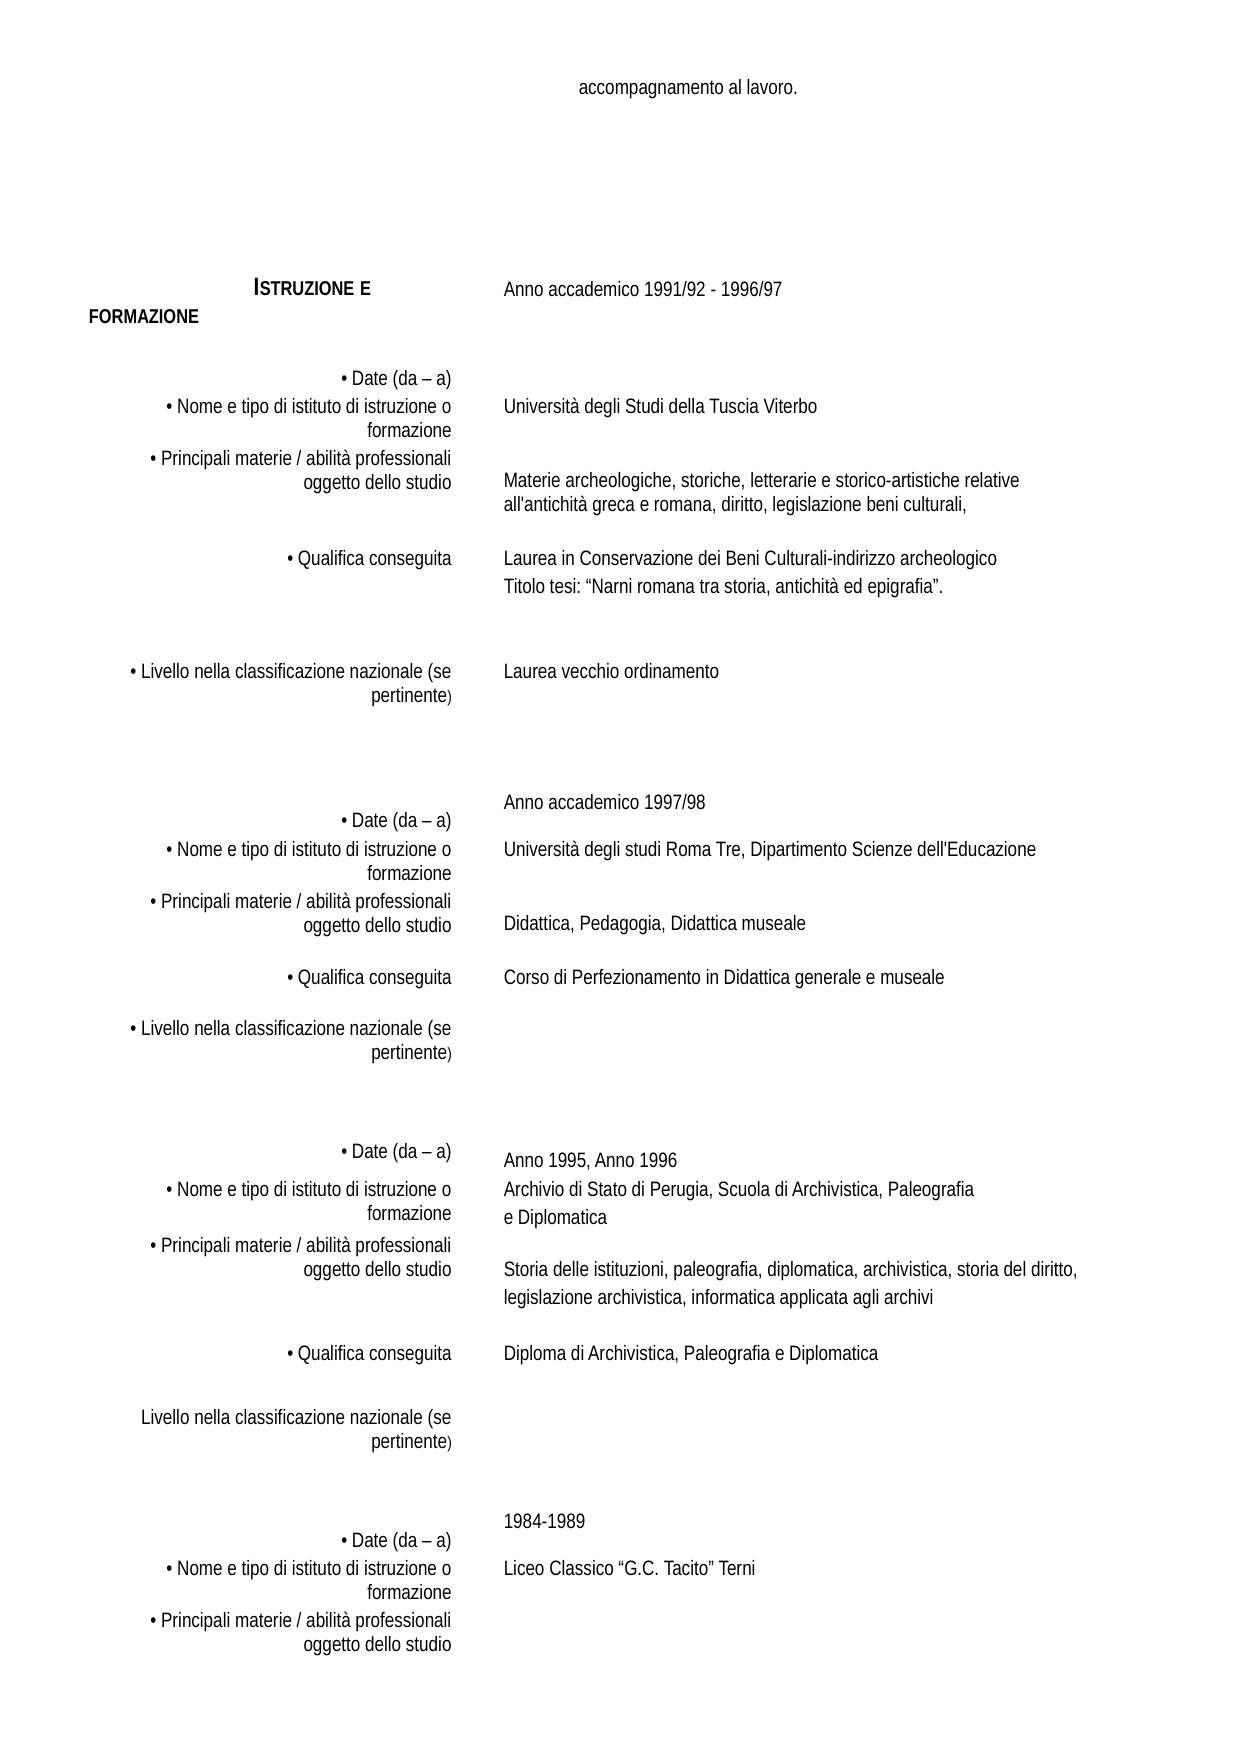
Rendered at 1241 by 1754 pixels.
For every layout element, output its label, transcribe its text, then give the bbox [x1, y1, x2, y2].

table_cell Liceo Classico “G.C. Tacito” Terni [492, 1554, 1240, 1606]
table_cell [492, 1066, 1240, 1090]
table_cell [78, 158, 463, 190]
table_cell Università degli Studi della Tuscia Viterbo [492, 392, 1240, 444]
table_cell [492, 158, 1240, 190]
table_cell [463, 123, 492, 157]
table_cell [492, 123, 1240, 157]
table_cell Laurea in Conservazione dei Beni Culturali-indirizzo archeologico Titolo tesi: “Narni romana tra storia, antichità ed epigrafia”. [492, 544, 1240, 657]
table_cell • Date (da – a) [78, 1090, 463, 1174]
table_cell • Principali materie / abilità professionali oggetto dello studio [78, 1231, 463, 1339]
table_cell [78, 1066, 463, 1090]
table_cell [463, 158, 492, 190]
table_cell • Principali materie / abilità professionali oggetto dello studio [78, 886, 463, 962]
table_cell Anno accademico 1997/98 [492, 760, 1240, 834]
table_cell Università degli studi Roma Tre, Dipartimento Scienze dell'Educazione [492, 834, 1240, 886]
table_cell Archivio di Stato di Perugia, Scuola di Archivistica, Paleografia e Diplomatica [492, 1175, 1240, 1231]
table_cell [463, 1403, 492, 1455]
table_cell [463, 392, 492, 444]
table_cell Anno accademico 1991/92 - 1996/97 [492, 190, 1240, 392]
table_cell • Qualifica conseguita [78, 544, 463, 657]
table_cell • Principali materie / abilità professionali oggetto dello studio [78, 1606, 463, 1658]
table_cell [463, 1014, 492, 1066]
table_cell • Nome e tipo di istituto di istruzione o formazione [78, 1554, 463, 1606]
table_cell [463, 1339, 492, 1403]
table_cell Materie archeologiche, storiche, letterarie e storico-artistiche relative all'antichità greca e romana, diritto, legislazione beni culturali, [492, 444, 1240, 544]
table_cell [492, 1403, 1240, 1455]
table_cell [463, 1554, 492, 1606]
table_cell • Nome e tipo di istituto di istruzione o formazione [78, 834, 463, 886]
table_cell [463, 1231, 492, 1339]
table_cell • Livello nella classificazione nazionale (se pertinente) [78, 657, 463, 731]
table_cell [463, 834, 492, 886]
table_cell • Nome e tipo di istituto di istruzione o formazione [78, 1175, 463, 1231]
table_cell [78, 731, 463, 759]
table_cell • Nome e tipo di istituto di istruzione o formazione [78, 392, 463, 444]
table_cell [463, 760, 492, 834]
table_cell [463, 190, 492, 392]
table_cell [463, 1090, 492, 1174]
table_cell Laurea vecchio ordinamento [492, 657, 1240, 731]
table_cell • Qualifica conseguita [78, 963, 463, 1014]
table_cell Livello nella classificazione nazionale (se pertinente) [78, 1403, 463, 1455]
table_cell accompagnamento al lavoro. [492, 75, 1240, 123]
table_cell • Date (da – a) [78, 760, 463, 834]
table_cell • Principali materie / abilità professionali oggetto dello studio [78, 444, 463, 544]
table_header 1984-1989 [492, 1479, 1240, 1554]
table_cell [463, 963, 492, 1014]
table_cell [463, 1175, 492, 1231]
table_cell Didattica, Pedagogia, Didattica museale [492, 886, 1240, 962]
table_cell • Livello nella classificazione nazionale (se pertinente) [78, 1014, 463, 1066]
table_header • Date (da – a) [78, 1479, 463, 1554]
table_header [463, 1479, 492, 1554]
table_cell Diploma di Archivistica, Paleografia e Diplomatica [492, 1339, 1240, 1403]
table_cell Istruzione e formazione • Date (da – a) [78, 190, 463, 392]
table_cell [78, 75, 463, 123]
table_cell [463, 886, 492, 962]
table_cell • Qualifica conseguita [78, 1339, 463, 1403]
table_cell [463, 731, 492, 759]
table_cell [463, 1606, 492, 1658]
table_cell Corso di Perfezionamento in Didattica generale e museale [492, 963, 1240, 1014]
table_cell [463, 1066, 492, 1090]
table_cell [463, 657, 492, 731]
table_cell [463, 444, 492, 544]
table_cell [492, 731, 1240, 759]
table_cell [492, 1014, 1240, 1066]
table_cell [78, 123, 463, 157]
table_cell [492, 1606, 1240, 1658]
table_cell [463, 544, 492, 657]
table_cell Anno 1995, Anno 1996 [492, 1090, 1240, 1174]
table_cell [463, 75, 492, 123]
table_cell Storia delle istituzioni, paleografia, diplomatica, archivistica, storia del diritto, legislazione archivistica, informatica applicata agli archivi [492, 1231, 1240, 1339]
